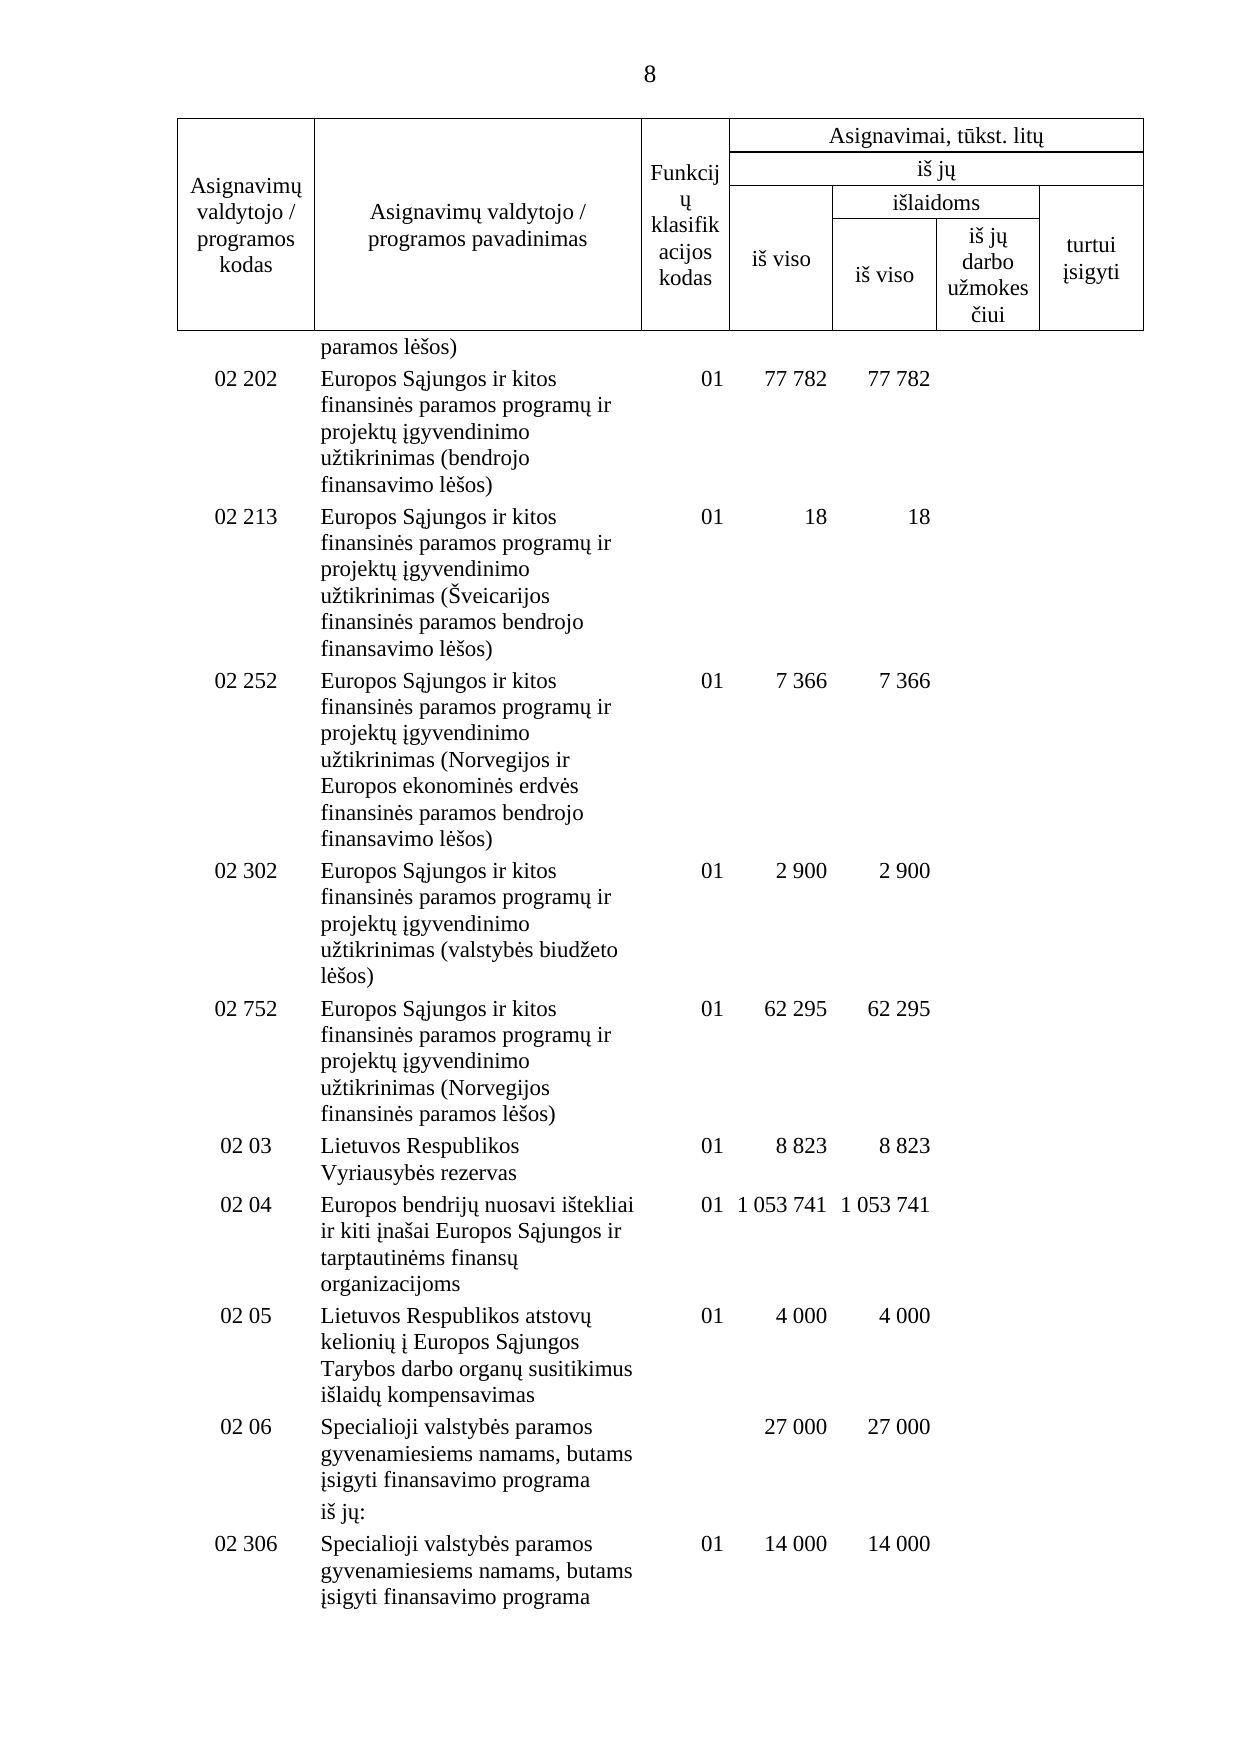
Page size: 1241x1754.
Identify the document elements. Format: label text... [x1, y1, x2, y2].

table_cell iš viso [730, 186, 832, 330]
table_cell 2 900 [833, 854, 936, 992]
table_cell 01 [641, 1188, 729, 1299]
table_cell [936, 1495, 1039, 1527]
table_cell 14 000 [730, 1528, 833, 1612]
table_cell išlaidoms [833, 186, 1039, 218]
table_cell [641, 1495, 729, 1527]
table_cell [936, 854, 1039, 992]
table_cell [177, 1495, 314, 1527]
table_cell 02 03 [177, 1129, 314, 1188]
table_cell iš jų darbo užmokesčiui [937, 219, 1039, 330]
table_cell [1040, 1528, 1143, 1612]
table_cell 77 782 [833, 362, 936, 500]
table_cell [936, 500, 1039, 664]
table_cell 27 000 [833, 1410, 936, 1495]
table_cell 02 306 [177, 1528, 314, 1612]
table_cell Europos Sąjungos ir kitos finansinės paramos programų ir projektų įgyvendinimo užtikrinimas (Norvegijos finansinės paramos lėšos) [315, 992, 641, 1129]
table_cell 01 [641, 992, 729, 1129]
table_cell 02 752 [177, 992, 314, 1129]
table_cell Specialioji valstybės paramos gyvenamiesiems namams, butams įsigyti finansavimo programa [315, 1410, 641, 1495]
table_cell 8 823 [730, 1129, 833, 1188]
table_cell Europos Sąjungos ir kitos finansinės paramos programų ir projektų įgyvendinimo užtikrinimas (bendrojo finansavimo lėšos) [315, 362, 641, 500]
table_cell Europos Sąjungos ir kitos finansinės paramos programų ir projektų įgyvendinimo užtikrinimas (Norvegijos ir Europos ekonominės erdvės finansinės paramos bendrojo finansavimo lėšos) [315, 664, 641, 854]
table_cell 14 000 [833, 1528, 936, 1612]
table_cell Lietuvos Respublikos Vyriausybės rezervas [315, 1129, 641, 1188]
table_cell [1040, 1410, 1143, 1495]
table_cell [936, 1410, 1039, 1495]
table_cell [936, 1528, 1039, 1612]
table_cell [1040, 992, 1143, 1129]
table_cell 8 823 [833, 1129, 936, 1188]
table_cell 7 366 [730, 664, 833, 854]
table_cell 62 295 [730, 992, 833, 1129]
table_cell [730, 331, 833, 362]
table_cell 7 366 [833, 664, 936, 854]
table_cell Specialioji valstybės paramos gyvenamiesiems namams, butams įsigyti finansavimo programa [315, 1528, 641, 1612]
table_cell 02 213 [177, 500, 314, 664]
table_cell 4 000 [833, 1299, 936, 1410]
table_cell 18 [833, 500, 936, 664]
table_cell Europos Sąjungos ir kitos finansinės paramos programų ir projektų įgyvendinimo užtikrinimas (Šveicarijos finansinės paramos bendrojo finansavimo lėšos) [315, 500, 641, 664]
table_cell [936, 331, 1039, 362]
table_cell 02 05 [177, 1299, 314, 1410]
table_cell [730, 1495, 833, 1527]
table_cell [1040, 362, 1143, 500]
table_cell [936, 992, 1039, 1129]
table_cell paramos lėšos) [315, 331, 641, 362]
table_cell [1040, 1495, 1143, 1527]
table_cell [177, 331, 314, 362]
table_cell turtui įsigyti [1040, 186, 1143, 330]
table_cell [1040, 500, 1143, 664]
table_cell 02 252 [177, 664, 314, 854]
table_cell 77 782 [730, 362, 833, 500]
table_cell 02 302 [177, 854, 314, 992]
table_header Asignavimai, tūkst. litų [730, 119, 1143, 151]
table_cell [1040, 664, 1143, 854]
table_cell [641, 331, 729, 362]
table_cell [1040, 331, 1143, 362]
table_cell [936, 1299, 1039, 1410]
table_cell 62 295 [833, 992, 936, 1129]
table_cell 01 [641, 664, 729, 854]
table_header Asignavimų valdytojo / programos kodas [178, 119, 314, 330]
table_cell [936, 664, 1039, 854]
table_cell Lietuvos Respublikos atstovų kelionių į Europos Sąjungos Tarybos darbo organų susitikimus išlaidų kompensavimas [315, 1299, 641, 1410]
table_cell iš viso [833, 219, 936, 330]
table_cell 1 053 741 [833, 1188, 936, 1299]
table_cell 02 04 [177, 1188, 314, 1299]
table_cell 01 [641, 500, 729, 664]
table_cell 01 [641, 362, 729, 500]
table_cell 01 [641, 1528, 729, 1612]
table_cell [641, 1410, 729, 1495]
table_cell 01 [641, 854, 729, 992]
table_cell [1040, 1299, 1143, 1410]
table_cell [936, 1129, 1039, 1188]
table_cell [1040, 1188, 1143, 1299]
table_cell 4 000 [730, 1299, 833, 1410]
table_cell [1040, 854, 1143, 992]
table_cell 1 053 741 [730, 1188, 833, 1299]
table_cell [1040, 1129, 1143, 1188]
table_cell 2 900 [730, 854, 833, 992]
table_cell iš jų: [315, 1495, 641, 1527]
table_cell 27 000 [730, 1410, 833, 1495]
table_cell [936, 362, 1039, 500]
table_cell 02 202 [177, 362, 314, 500]
table_header Funkcijų klasifikacijos kodas [642, 119, 729, 330]
table_cell [936, 1188, 1039, 1299]
table_cell 01 [641, 1129, 729, 1188]
table_cell 18 [730, 500, 833, 664]
table_cell 01 [641, 1299, 729, 1410]
table_cell [833, 1495, 936, 1527]
table_cell [833, 331, 936, 362]
table_cell iš jų [730, 153, 1143, 184]
table_cell 02 06 [177, 1410, 314, 1495]
table_cell Europos Sąjungos ir kitos finansinės paramos programų ir projektų įgyvendinimo užtikrinimas (valstybės biudžeto lėšos) [315, 854, 641, 992]
table_cell Europos bendrijų nuosavi ištekliai ir kiti įnašai Europos Sąjungos ir tarptautinėms finansų organizacijoms [315, 1188, 641, 1299]
table_header Asignavimų valdytojo / programos pavadinimas [315, 119, 641, 330]
